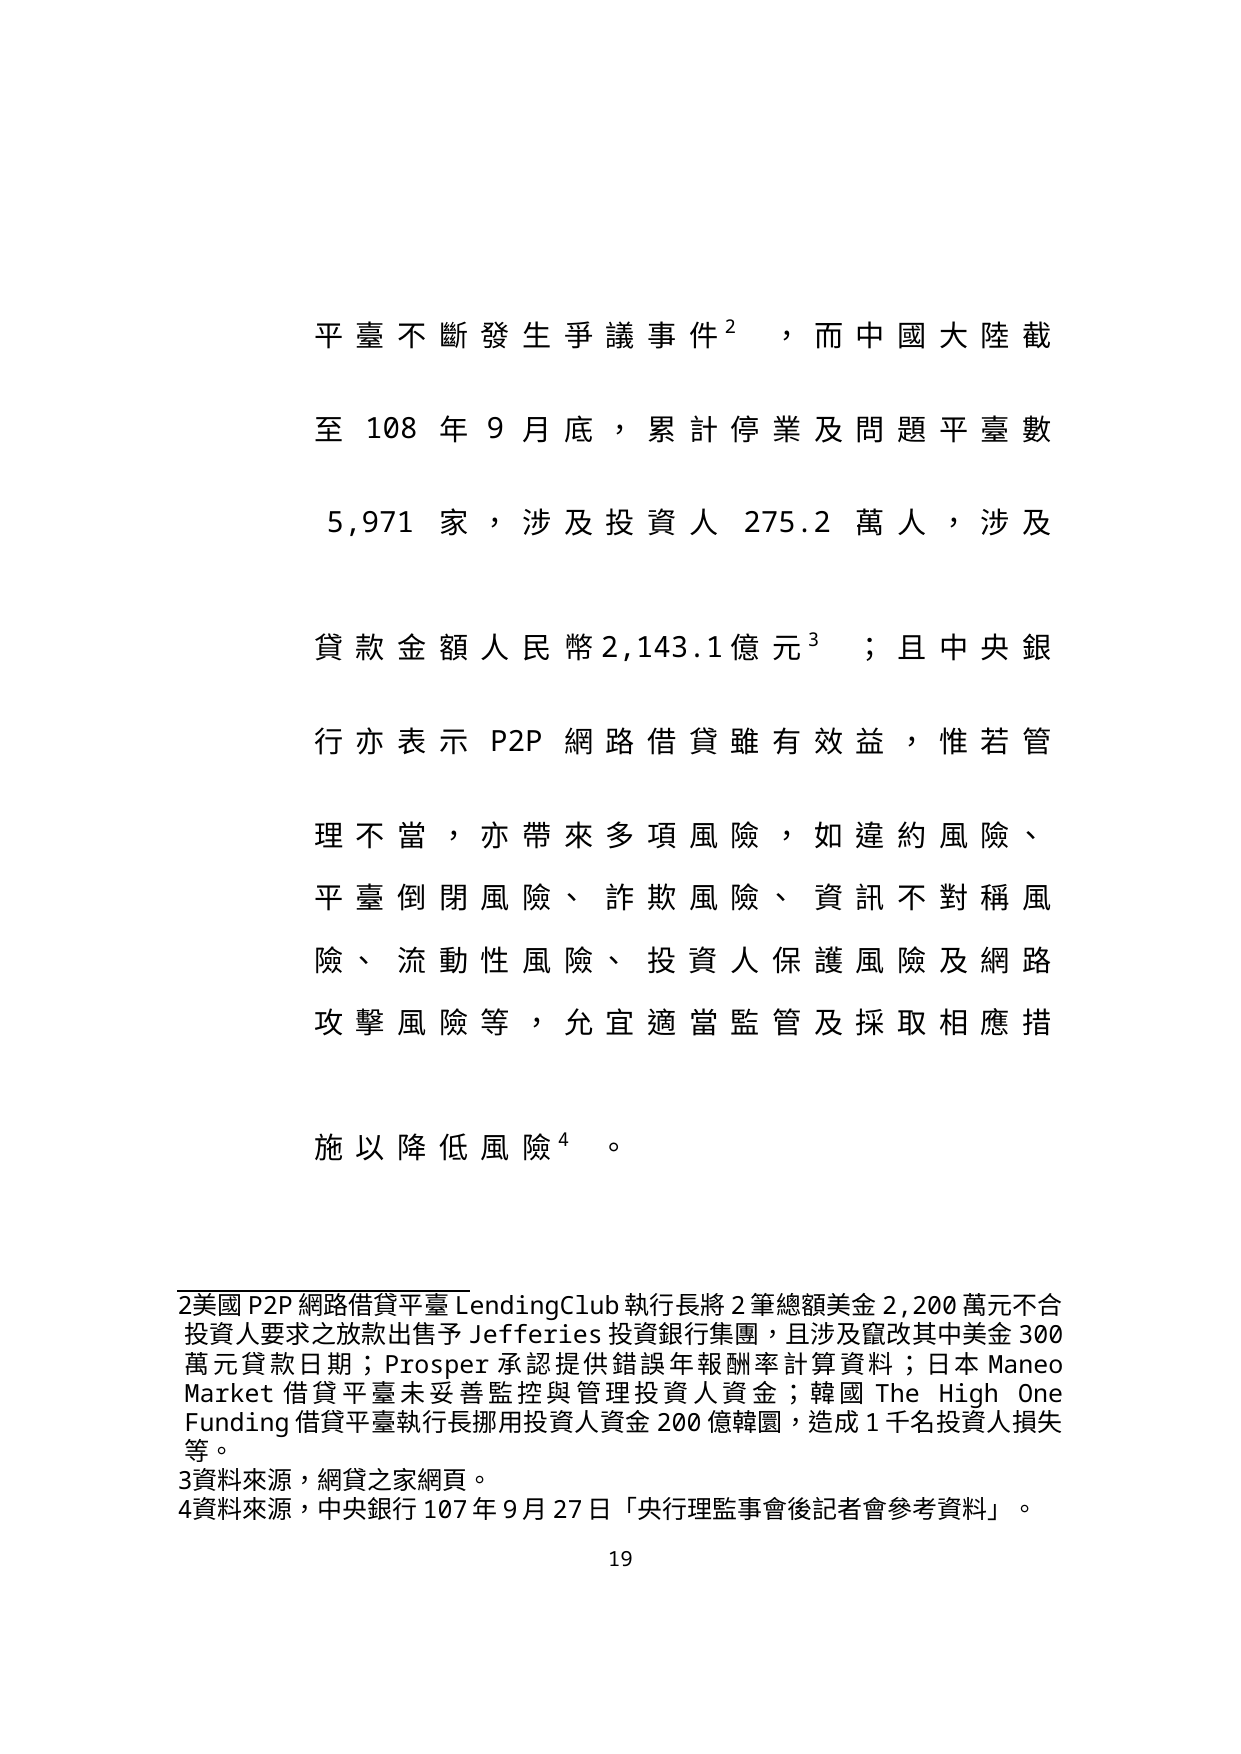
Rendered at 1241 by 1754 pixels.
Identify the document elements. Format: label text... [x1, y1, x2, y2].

text 資料來源，網貸之家網頁。 [177, 1466, 1063, 1496]
text 美國P2P網路借貸平臺LendingClub執行長將2筆總額美金2,200萬元不合投資人要求之放款出售予Jefferies投資銀行集團，且涉及竄改其中美金300萬元貸款日期；Prosper承認提供錯誤年報酬率計算資料；日本Maneo Market借貸平臺未妥善監控與管理投資人資金；韓國The High One Funding借貸平臺執行長挪用投資人資金200億韓圜，造成1千名投資人損失等。 [177, 1291, 1063, 1466]
text 資料來源，中央銀行107年9月27日「央行理監事會後記者會參考資料」。 [177, 1496, 1063, 1525]
text 據中央銀行資料顯示，P2P網路借貸係藉由群眾籌資，透過網路聚集資金提供者資金，小額借貸予資金需求者；近幾年P2P網路借貸平臺逐年增加、借貸金額擴大，參與借貸投資者眾多，在國際間部分平臺不斷發生爭議事件，而中國大陸截至108年9月底，累計停業及問題平臺數5,971家，涉及投資人275.2萬人，涉及貸款金額人民幣2,143.1億元；且中央銀行亦表示P2P網路借貸雖有效益，惟若管理不當，亦帶來多項風險，如違約風險、平臺倒閉風險、詐欺風險、資訊不對稱風險、流動性風險、投資人保護風險及網路攻擊風險等，允宜適當監管及採取相應措施以降低風險。 [271, 229, 1058, 1167]
